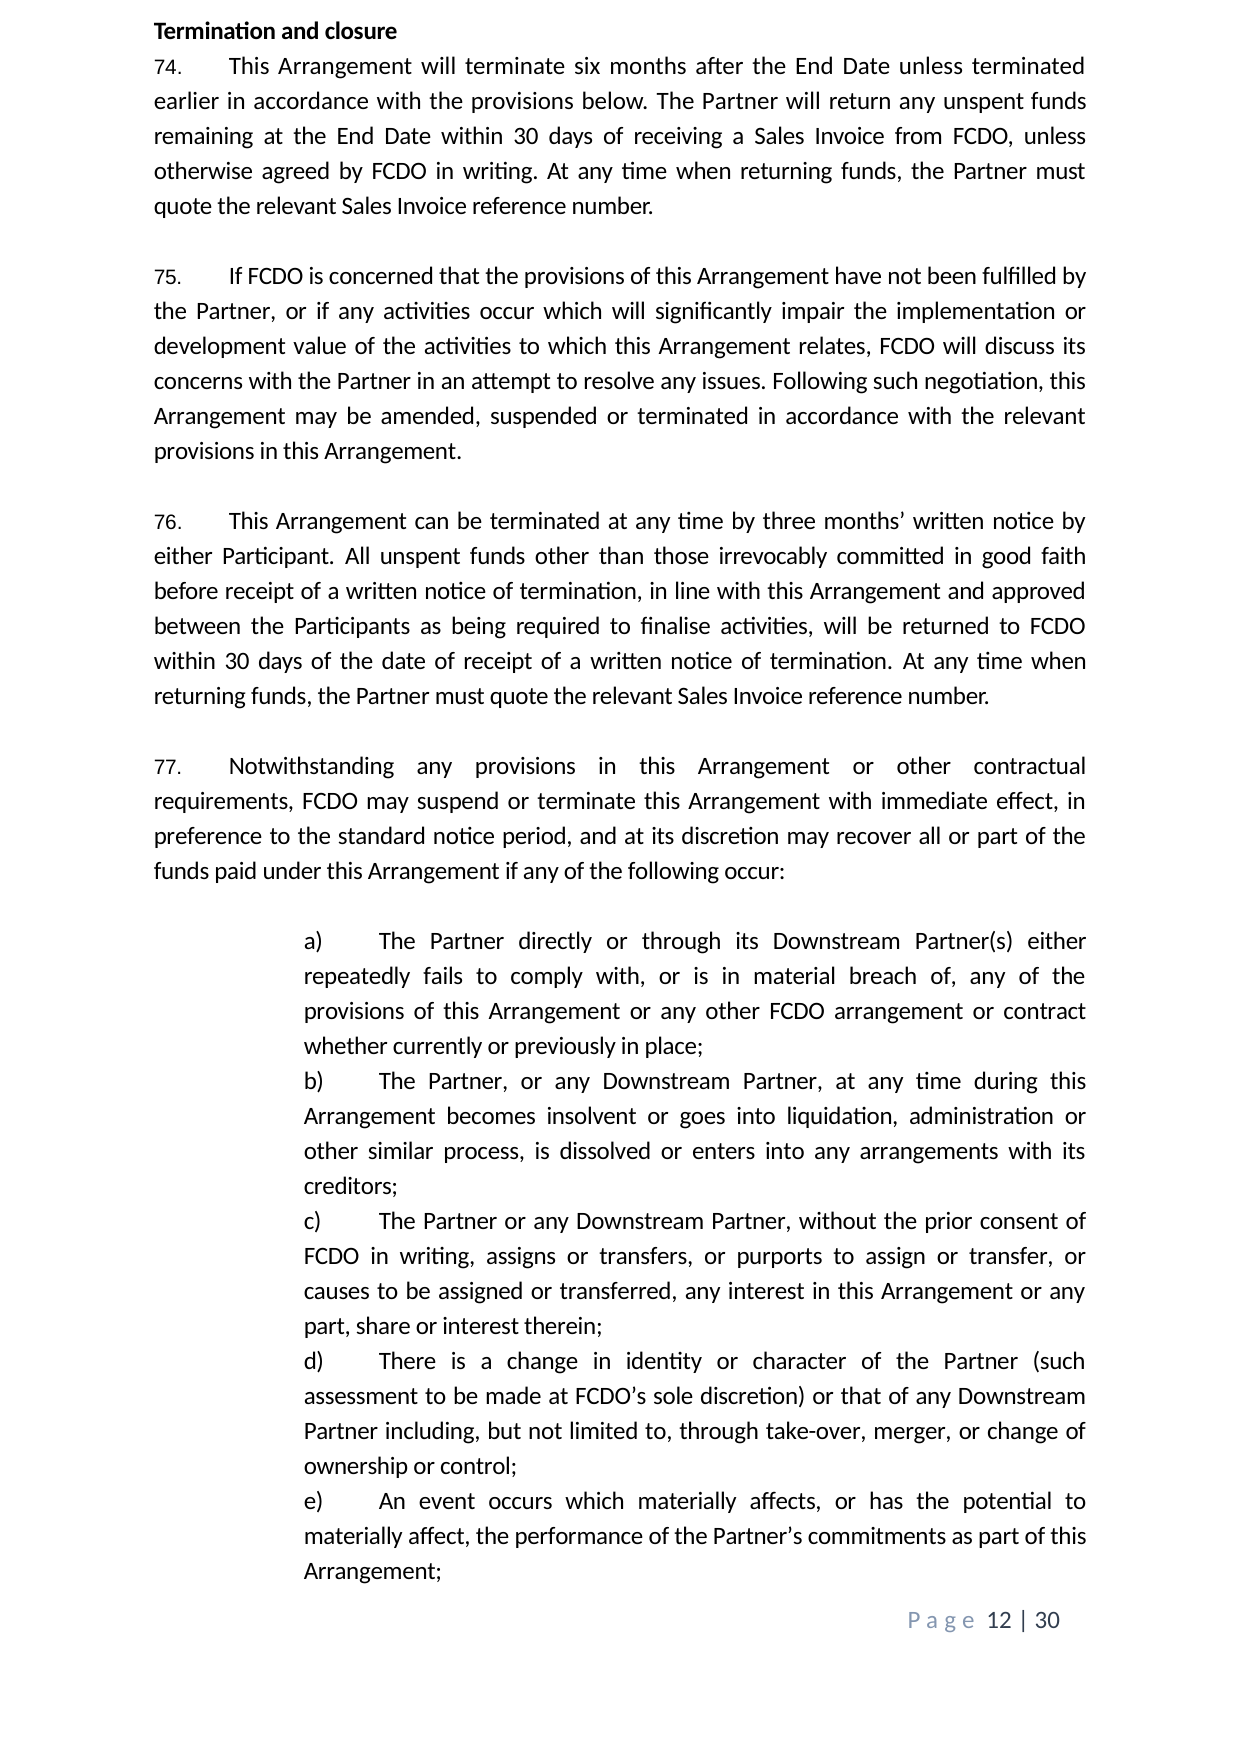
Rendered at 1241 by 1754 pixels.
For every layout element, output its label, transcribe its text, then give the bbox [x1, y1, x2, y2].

list Termination and closure [153, 15, 1087, 45]
list There is a change in identity or character of the Partner (such assessment to be made at FCDO’s sole discretion) or that of any Downstream Partner including, but not limited to, through take-over, merger, or change of ownership or control; [303, 1345, 1087, 1480]
list The Partner directly or through its Downstream Partner(s) either repeatedly fails to comply with, or is in material breach of, any of the provisions of this Arrangement or any other FCDO arrangement or contract whether currently or previously in place; [303, 925, 1087, 1060]
list This Arrangement will terminate six months after the End Date unless terminated earlier in accordance with the provisions below. The Partner will return any unspent funds remaining at the End Date within 30 days of receiving a Sales Invoice from FCDO, unless otherwise agreed by FCDO in writing. At any time when returning funds, the Partner must quote the relevant Sales Invoice reference number. [153, 50, 1087, 220]
list If FCDO is concerned that the provisions of this Arrangement have not been fulfilled by the Partner, or if any activities occur which will significantly impair the implementation or development value of the activities to which this Arrangement relates, FCDO will discuss its concerns with the Partner in an attempt to resolve any issues. Following such negotiation, this Arrangement may be amended, suspended or terminated in accordance with the relevant provisions in this Arrangement. [153, 260, 1087, 465]
list An event occurs which materially affects, or has the potential to materially affect, the performance of the Partner’s commitments as part of this Arrangement; [303, 1485, 1087, 1585]
list The Partner or any Downstream Partner, without the prior consent of FCDO in writing, assigns or transfers, or purports to assign or transfer, or causes to be assigned or transferred, any interest in this Arrangement or any part, share or interest therein; [303, 1205, 1087, 1340]
list The Partner, or any Downstream Partner, at any time during this Arrangement becomes insolvent or goes into liquidation, administration or other similar process, is dissolved or enters into any arrangements with its creditors; [303, 1065, 1087, 1200]
list Notwithstanding any provisions in this Arrangement or other contractual requirements, FCDO may suspend or terminate this Arrangement with immediate effect, in preference to the standard notice period, and at its discretion may recover all or part of the funds paid under this Arrangement if any of the following occur: [153, 750, 1087, 885]
list This Arrangement can be terminated at any time by three months’ written notice by either Participant. All unspent funds other than those irrevocably committed in good faith before receipt of a written notice of termination, in line with this Arrangement and approved between the Participants as being required to finalise activities, will be returned to FCDO within 30 days of the date of receipt of a written notice of termination. At any time when returning funds, the Partner must quote the relevant Sales Invoice reference number. [153, 505, 1087, 710]
